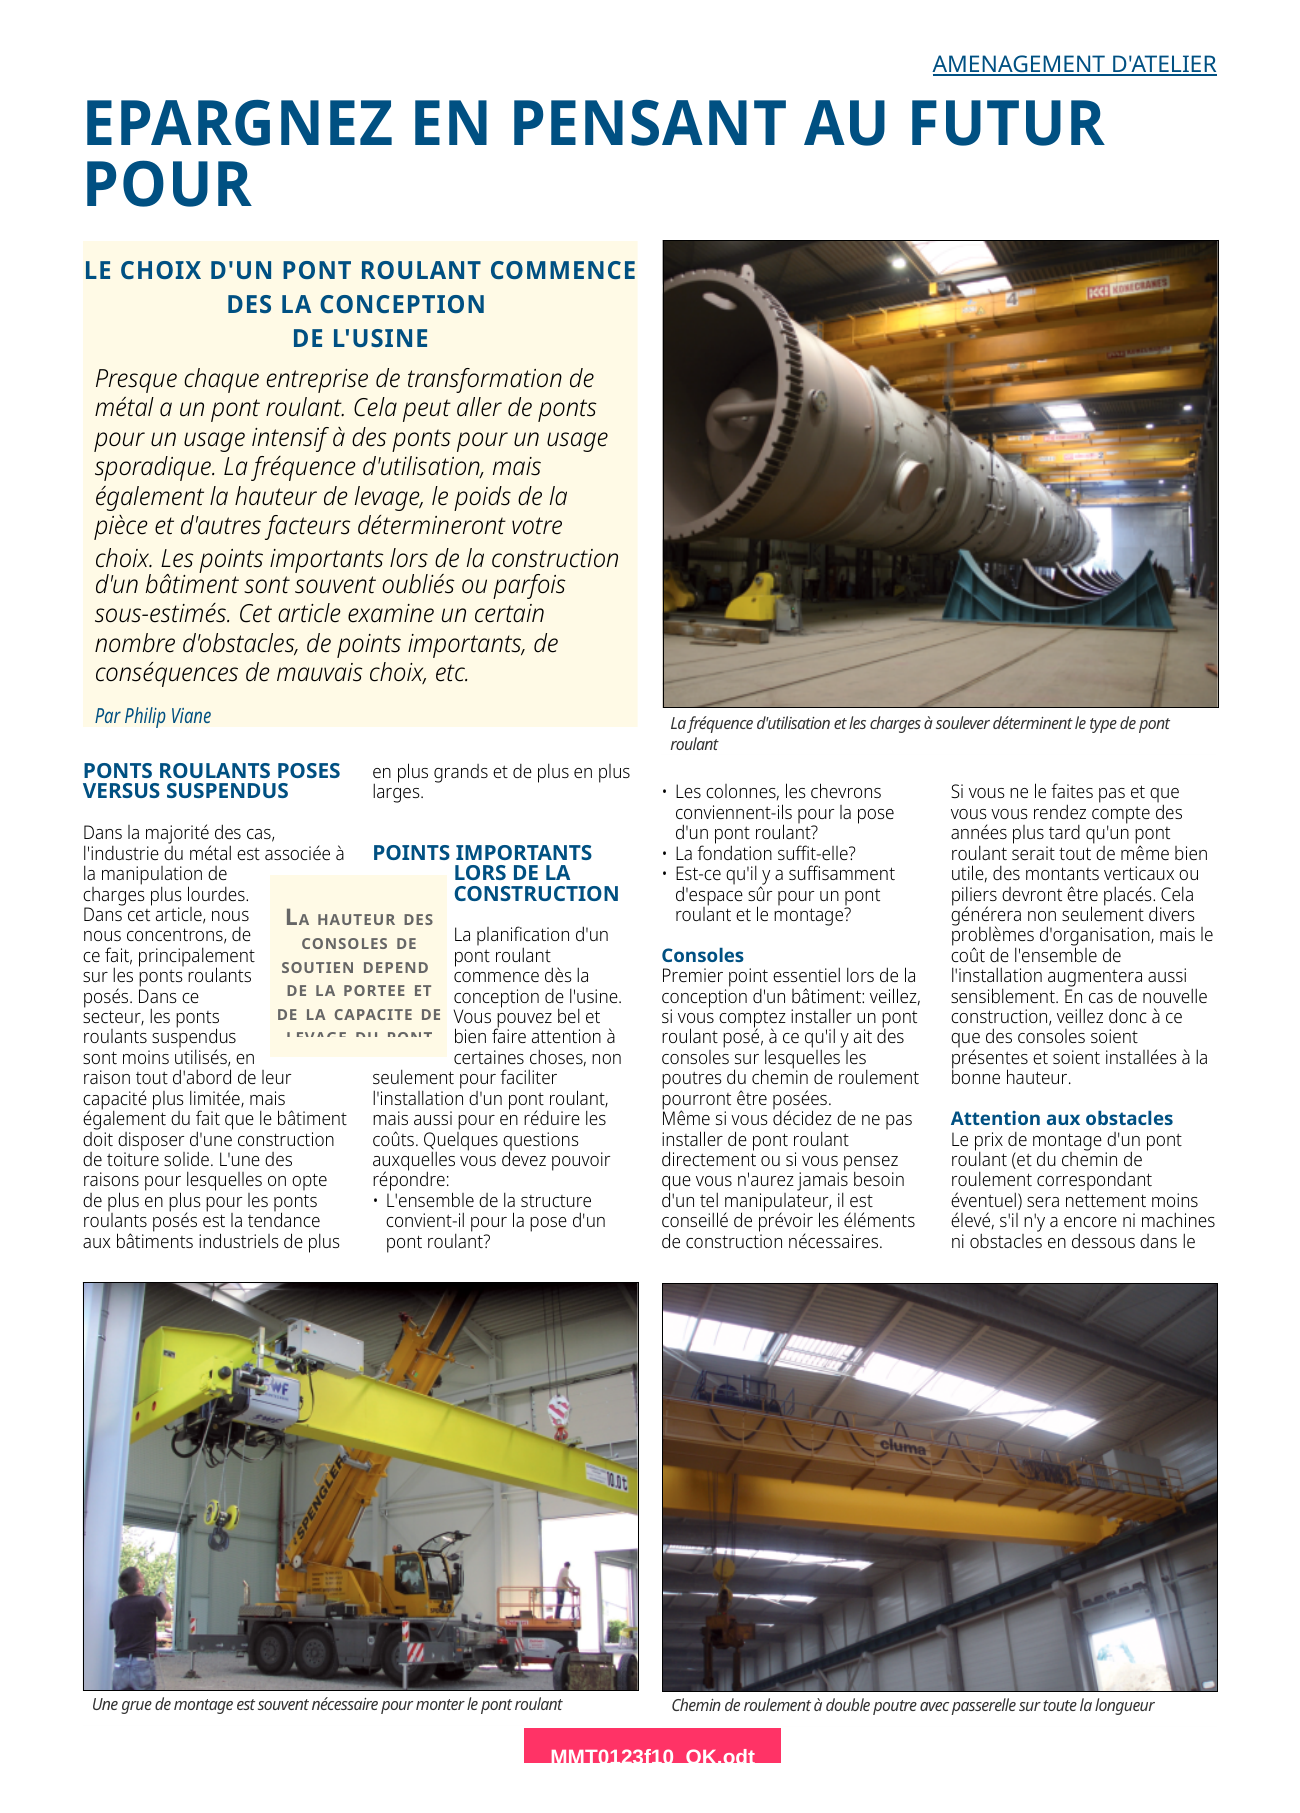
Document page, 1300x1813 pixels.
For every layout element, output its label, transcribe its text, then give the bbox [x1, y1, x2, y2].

text LE CHOIX D'UN PONT ROULANT COMMENCE DES LA CONCEPTION DE L'USINE [83, 246, 638, 348]
text • Est-ce qu'il y a suffisamment d'espace sûr pour un pont roulant et le montage? [661, 864, 927, 926]
text Dans la majorité des cas, l'industrie du métal est associée à la manipulation de charges plus lourdes. Dans cet article, nous nous concentrons, de ce fait, principalement sur les ponts roulants posés. Dans ce secteur, les ponts roulants suspendus sont moins utilisés, en raison tout d'abord de leur capacité plus limitée, mais également du fait que le bâtiment doit disposer d'une construction de toiture solide. L'une des raisons pour lesquelles on opte de plus en plus pour les ponts roulants posés est la tendance aux bâtiments industriels de plus en plus grands et de plus en plus larges. [372, 727, 638, 803]
text La planification d'un pont roulant commence dès la conception de l'usine. Vous pouvez bel et bien faire attention à certaines choses, non seulement pour faciliter l'installation d'un pont roulant, mais aussi pour en réduire les coûts. Quelques questions auxquelles vous devez pouvoir répondre: [372, 911, 638, 1191]
text • La fondation suffit-elle? [661, 844, 927, 864]
text • Les colonnes, les chevrons conviennent-ils pour la pose d'un pont roulant? [661, 241, 927, 754]
text Même si vous décidez de ne pas installer de pont roulant directement ou si vous pensez que vous n'aurez jamais besoin d'un tel manipulateur, il est conseillé de prévoir les éléments de construction nécessaires. [661, 1109, 927, 1252]
text Chemin de roulement à double poutre avec passerelle sur toute la longueur [671, 1695, 1208, 1715]
text MMT0123f10_OK.odt [524, 1731, 781, 1763]
text • Les colonnes, les chevrons conviennent-ils pour la pose d'un pont roulant? [661, 755, 927, 844]
picture [84, 1283, 638, 1690]
text Consoles [661, 946, 927, 966]
text Dans la majorité des cas, l'industrie du métal est associée à la manipulation de charges plus lourdes. Dans cet article, nous nous concentrons, de ce fait, principalement sur les ponts roulants posés. Dans ce secteur, les ponts roulants suspendus sont moins utilisés, en raison tout d'abord de leur capacité plus limitée, mais également du fait que le bâtiment doit disposer d'une construction de toiture solide. L'une des raisons pour lesquelles on opte de plus en plus pour les ponts roulants posés est la tendance aux bâtiments industriels de plus en plus grands et de plus en plus larges. [83, 809, 348, 1252]
text EPARGNEZ EN PENSANT AU FUTUR POUR LA PLANIFICATION D'UN PONT ROULANT [83, 88, 1217, 241]
text La hauteur des consoles de soutien depend de la portee et de la capacite de levage du pont roulant [273, 907, 444, 1037]
text • L'ensemble de la structure convient-il pour la pose d'un pont roulant? [372, 1191, 638, 1252]
text Si vous ne le faites pas et que vous vous rendez compte des années plus tard qu'un pont roulant serait tout de même bien utile, des montants verticaux ou piliers devront être placés. Cela générera non seulement divers problèmes d'organisation, mais le coût de l'ensemble de l'installation augmentera aussi sensiblement. En cas de nouvelle construction, veillez donc à ce que des consoles soient présentes et soient installées à la bonne hauteur. [951, 708, 1216, 754]
text Ponts roulants poses versus suspendus [83, 727, 348, 803]
text Points importants lors de la CONSTRUCTIon [372, 833, 638, 905]
text La fréquence d'utilisation et les charges à soulever déterminent le type de pont roulant [670, 713, 1208, 754]
text Par Philip Viane [94, 693, 638, 727]
text Le prix de montage d'un pont roulant (et du chemin de roulement correspondant éventuel) sera nettement moins élevé, s'il n'y a encore ni machines ni obstacles en dessous dans le [951, 1130, 1216, 1252]
picture [663, 1284, 1217, 1691]
text Presque chaque entreprise de transformation de métal a un pont roulant. Cela peut aller de ponts pour un usage intensif à des ponts pour un usage sporadique. La fréquence d'utilisation, mais également la hauteur de levage, le poids de la pièce et d'autres facteurs détermineront votre choix. Les points importants lors de la construction d'un bâtiment sont souvent oubliés ou parfois sous-estimés. Cet article examine un certain nombre d'obstacles, de points importants, de conséquences de mauvais choix, etc. [94, 357, 626, 681]
text Premier point essentiel lors de la conception d'un bâtiment: veillez, si vous comptez installer un pont roulant posé, à ce qu'il y ait des consoles sur lesquelles les poutres du chemin de roulement pourront être posées. [661, 966, 927, 1109]
text Une grue de montage est souvent nécessaire pour monter le pont roulant [92, 1694, 629, 1714]
text Si vous ne le faites pas et que vous vous rendez compte des années plus tard qu'un pont roulant serait tout de même bien utile, des montants verticaux ou piliers devront être placés. Cela générera non seulement divers problèmes d'organisation, mais le coût de l'ensemble de l'installation augmentera aussi sensiblement. En cas de nouvelle construction, veillez donc à ce que des consoles soient présentes et soient installées à la bonne hauteur. [951, 755, 1216, 1089]
picture [664, 241, 1218, 707]
text Attention aux obstacles [951, 1109, 1216, 1130]
